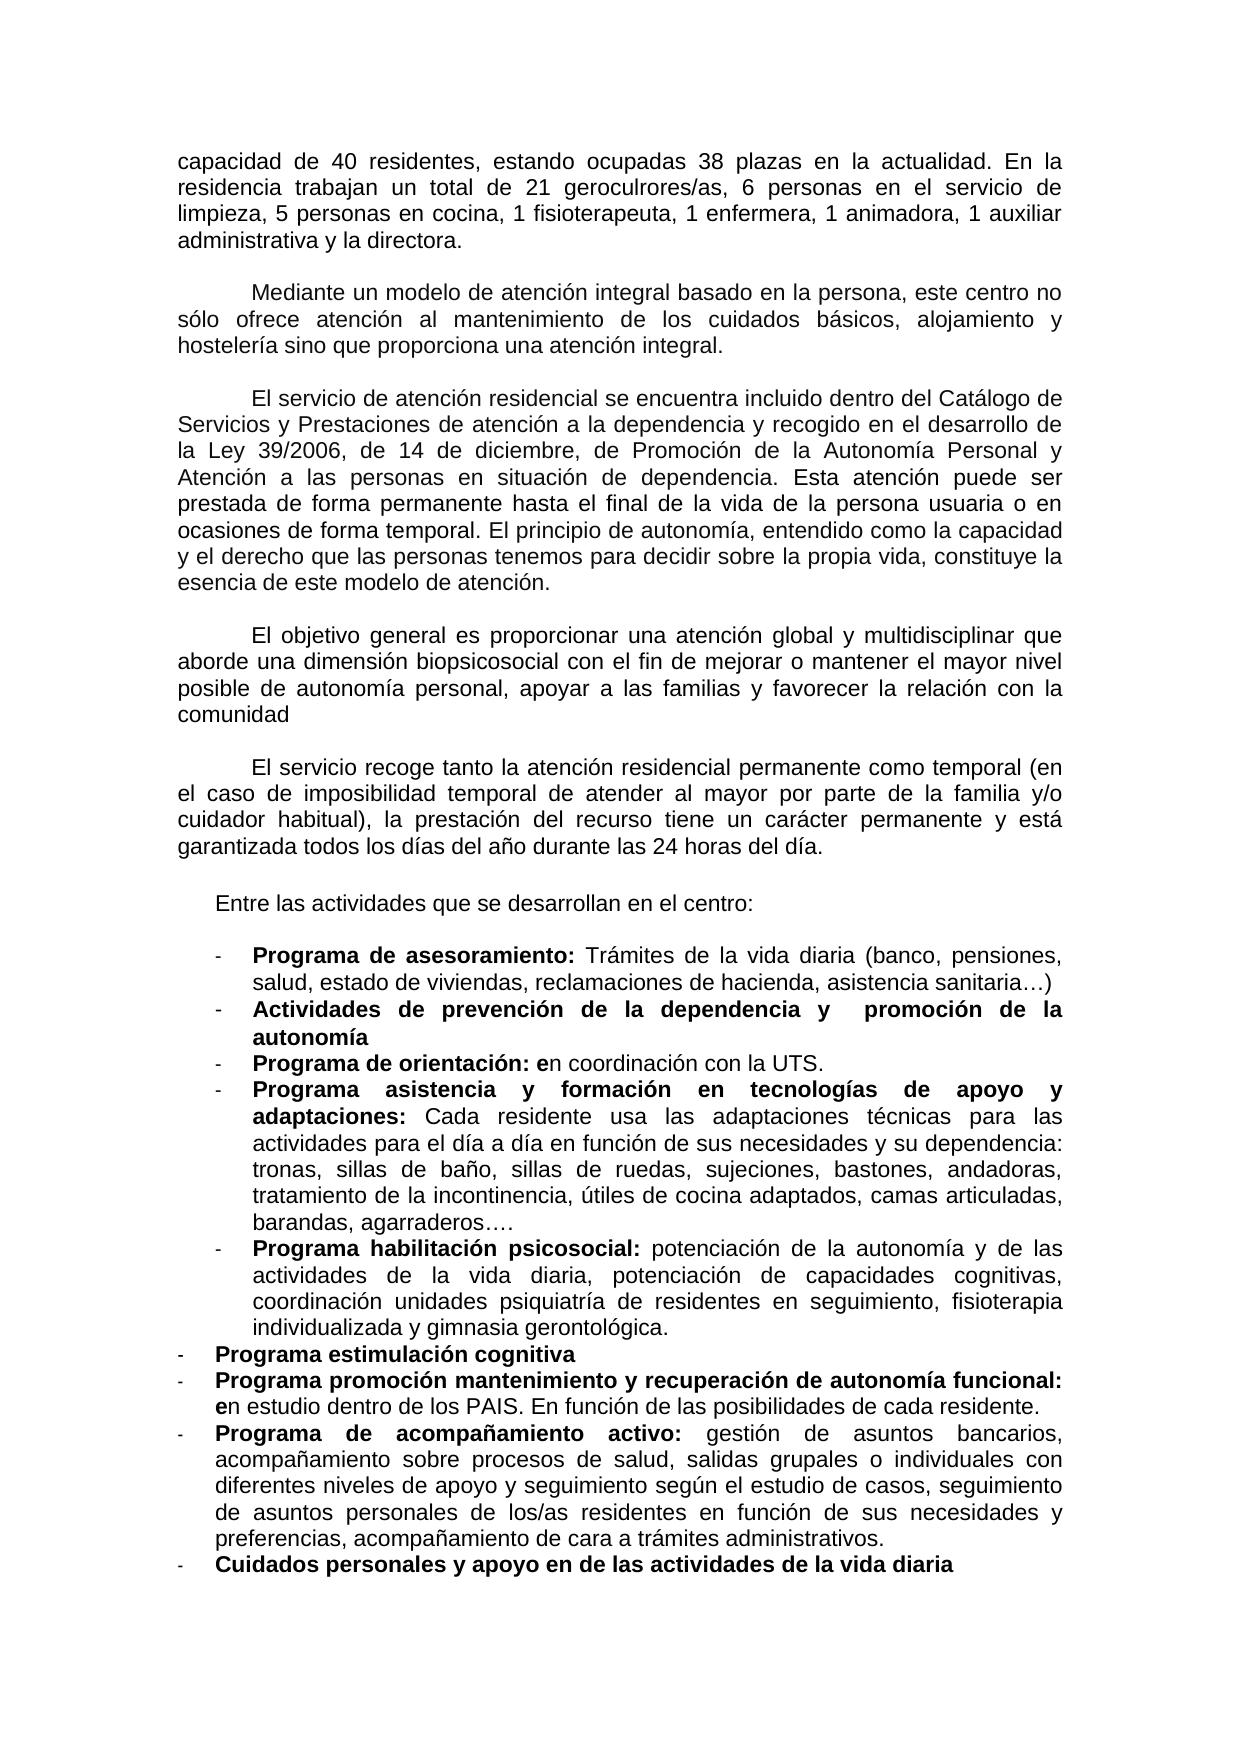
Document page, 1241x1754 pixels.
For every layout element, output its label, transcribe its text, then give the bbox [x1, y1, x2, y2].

text capacidad de 40 residentes, estando ocupadas 38 plazas en la actualidad. En la residencia trabajan un total de 21 geroculrores/as, 6 personas en el servicio de limpieza, 5 personas en cocina, 1 fisioterapeuta, 1 enfermera, 1 animadora, 1 auxiliar administrativa y la directora. [177, 148, 1063, 253]
list Cuidados personales y apoyo en de las actividades de la vida diaria [177, 1551, 1063, 1578]
list Programa habilitación psicosocial: potenciación de la autonomía y de las actividades de la vida diaria, potenciación de capacidades cognitivas, coordinación unidades psiquiatría de residentes en seguimiento, fisioterapia individualizada y gimnasia gerontológica. [215, 1235, 1063, 1341]
list Programa de asesoramiento: Trámites de la vida diaria (banco, pensiones, salud, estado de viviendas, reclamaciones de hacienda, asistencia sanitaria…) [215, 942, 1063, 995]
list Programa estimulación cognitiva [177, 1341, 1063, 1367]
list Programa de acompañamiento activo: gestión de asuntos bancarios, acompañamiento sobre procesos de salud, salidas grupales o individuales con diferentes niveles de apoyo y seguimiento según el estudio de casos, seguimiento de asuntos personales de los/as residentes en función de sus necesidades y preferencias, acompañamiento de cara a trámites administrativos. [177, 1420, 1063, 1551]
text El servicio de atención residencial se encuentra incluido dentro del Catálogo de Servicios y Prestaciones de atención a la dependencia y recogido en el desarrollo de la Ley 39/2006, de 14 de diciembre, de Promoción de la Autonomía Personal y Atención a las personas en situación de dependencia. Esta atención puede ser prestada de forma permanente hasta el final de la vida de la persona usuaria o en ocasiones de forma temporal. El principio de autonomía, entendido como la capacidad y el derecho que las personas tenemos para decidir sobre la propia vida, constituye la esencia de este modelo de atención. [177, 385, 1063, 596]
text Entre las actividades que se desarrollan en el centro: [177, 890, 1063, 916]
text Mediante un modelo de atención integral basado en la persona, este centro no sólo ofrece atención al mantenimiento de los cuidados básicos, alojamiento y hostelería sino que proporciona una atención integral. [177, 279, 1063, 358]
list Programa asistencia y formación en tecnologías de apoyo y adaptaciones: Cada residente usa las adaptaciones técnicas para las actividades para el día a día en función de sus necesidades y su dependencia: tronas, sillas de baño, sillas de ruedas, sujeciones, bastones, andadoras, tratamiento de la incontinencia, útiles de cocina adaptados, camas articuladas, barandas, agarraderos…. [215, 1076, 1063, 1235]
text El objetivo general es proporcionar una atención global y multidisciplinar que aborde una dimensión biopsicosocial con el fin de mejorar o mantener el mayor nivel posible de autonomía personal, apoyar a las familias y favorecer la relación con la comunidad [177, 622, 1063, 727]
list Programa promoción mantenimiento y recuperación de autonomía funcional: en estudio dentro de los PAIS. En función de las posibilidades de cada residente. [177, 1367, 1063, 1420]
list Programa de orientación: en coordinación con la UTS. [215, 1050, 1063, 1076]
list Actividades de prevención de la dependencia y promoción de la autonomía [215, 995, 1063, 1050]
text El servicio recoge tanto la atención residencial permanente como temporal (en el caso de imposibilidad temporal de atender al mayor por parte de la familia y/o cuidador habitual), la prestación del recurso tiene un carácter permanente y está garantizada todos los días del año durante las 24 horas del día. [177, 754, 1063, 859]
